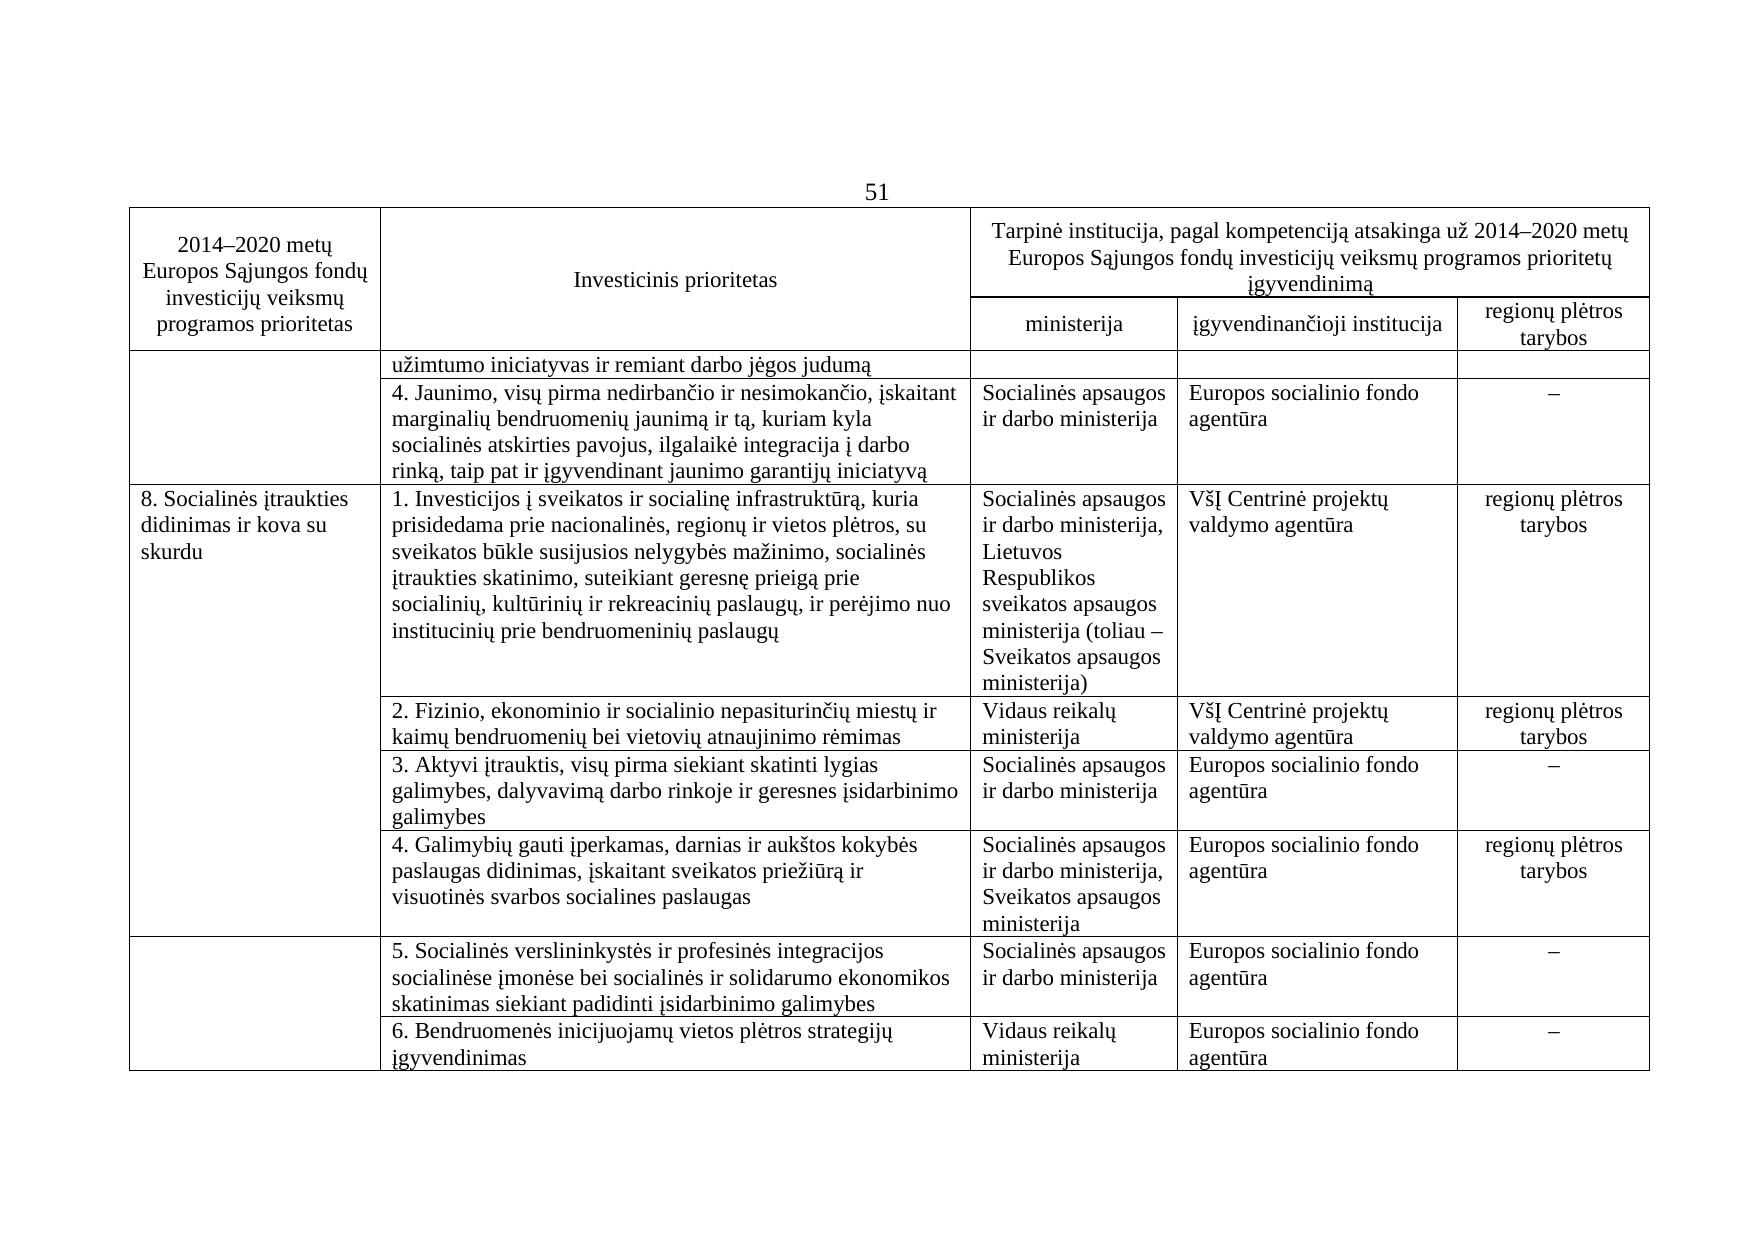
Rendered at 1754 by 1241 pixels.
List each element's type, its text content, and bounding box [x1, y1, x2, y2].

table_cell Europos socialinio fondo agentūra [1178, 379, 1457, 484]
table_cell Europos socialinio fondo agentūra [1178, 751, 1457, 830]
table_cell [1178, 351, 1457, 377]
table_cell Socialinės apsaugos ir darbo ministerija, Sveikatos apsaugos ministerija [971, 831, 1177, 936]
table_cell 4. Jaunimo, visų pirma nedirbančio ir nesimokančio, įskaitant marginalių bendruomenių jaunimą ir tą, kuriam kyla socialinės atskirties pavojus, ilgalaikė integracija į darbo rinką, taip pat ir įgyvendinant jaunimo garantijų iniciatyvą [381, 379, 970, 484]
table_cell – [1458, 1017, 1649, 1070]
table_cell Europos socialinio fondo agentūra [1178, 831, 1457, 936]
table_cell 5. Socialinės verslininkystės ir profesinės integracijos socialinėse įmonėse bei socialinės ir solidarumo ekonomikos skatinimas siekiant padidinti įsidarbinimo galimybes [381, 937, 970, 1016]
table_cell 1. Investicijos į sveikatos ir socialinę infrastruktūrą, kuria prisidedama prie nacionalinės, regionų ir vietos plėtros, su sveikatos būkle susijusios nelygybės mažinimo, socialinės įtraukties skatinimo, suteikiant geresnę prieigą prie socialinių, kultūrinių ir rekreacinių paslaugų, ir perėjimo nuo institucinių prie bendruomeninių paslaugų [381, 485, 970, 696]
table_cell ministerija [971, 298, 1177, 350]
table_cell Socialinės apsaugos ir darbo ministerija [971, 937, 1177, 1016]
table_cell [1458, 351, 1649, 377]
table_cell VšĮ Centrinė projektų valdymo agentūra [1178, 485, 1457, 696]
table_cell 8. Socialinės įtraukties didinimas ir kova su skurdu [130, 485, 380, 936]
table_cell – [1458, 379, 1649, 484]
table_cell 4. Galimybių gauti įperkamas, darnias ir aukštos kokybės paslaugas didinimas, įskaitant sveikatos priežiūrą ir visuotinės svarbos socialines paslaugas [381, 831, 970, 936]
table_header Investicinis prioritetas [381, 208, 970, 350]
table_cell užimtumo iniciatyvas ir remiant darbo jėgos judumą [381, 351, 970, 377]
table_cell Socialinės apsaugos ir darbo ministerija, Lietuvos Respublikos sveikatos apsaugos ministerija (toliau – Sveikatos apsaugos ministerija) [971, 485, 1177, 696]
table_cell 2. Fizinio, ekonominio ir socialinio nepasiturinčių miestų ir kaimų bendruomenių bei vietovių atnaujinimo rėmimas [381, 697, 970, 749]
table_cell Europos socialinio fondo agentūra [1178, 937, 1457, 1016]
table_cell – [1458, 751, 1649, 830]
table_header Tarpinė institucija, pagal kompetenciją atsakinga už 2014–2020 metų Europos Sąjungos fondų investicijų veiksmų programos prioritetų įgyvendinimą [971, 208, 1649, 296]
table_cell 6. Bendruomenės inicijuojamų vietos plėtros strategijų įgyvendinimas [381, 1017, 970, 1070]
table_cell regionų plėtros tarybos [1458, 697, 1649, 749]
table_cell Socialinės apsaugos ir darbo ministerija [971, 379, 1177, 484]
table_cell regionų plėtros tarybos [1458, 831, 1649, 936]
table_cell 3. Aktyvi įtrauktis, visų pirma siekiant skatinti lygias galimybes, dalyvavimą darbo rinkoje ir geresnes įsidarbinimo galimybes [381, 751, 970, 830]
table_header 2014–2020 metų Europos Sąjungos fondų investicijų veiksmų programos prioritetas [130, 208, 380, 350]
table_cell Vidaus reikalų ministerija [971, 1017, 1177, 1070]
table_cell – [1458, 937, 1649, 1016]
table_cell [130, 937, 380, 1070]
table_cell regionų plėtros tarybos [1458, 298, 1649, 350]
table_cell [130, 351, 380, 484]
table_cell įgyvendinančioji institucija [1178, 298, 1457, 350]
table_cell [971, 351, 1177, 377]
table_cell Europos socialinio fondo agentūra [1178, 1017, 1457, 1070]
table_cell Vidaus reikalų ministerija [971, 697, 1177, 749]
table_cell Socialinės apsaugos ir darbo ministerija [971, 751, 1177, 830]
table_cell regionų plėtros tarybos [1458, 485, 1649, 696]
table_cell VšĮ Centrinė projektų valdymo agentūra [1178, 697, 1457, 749]
